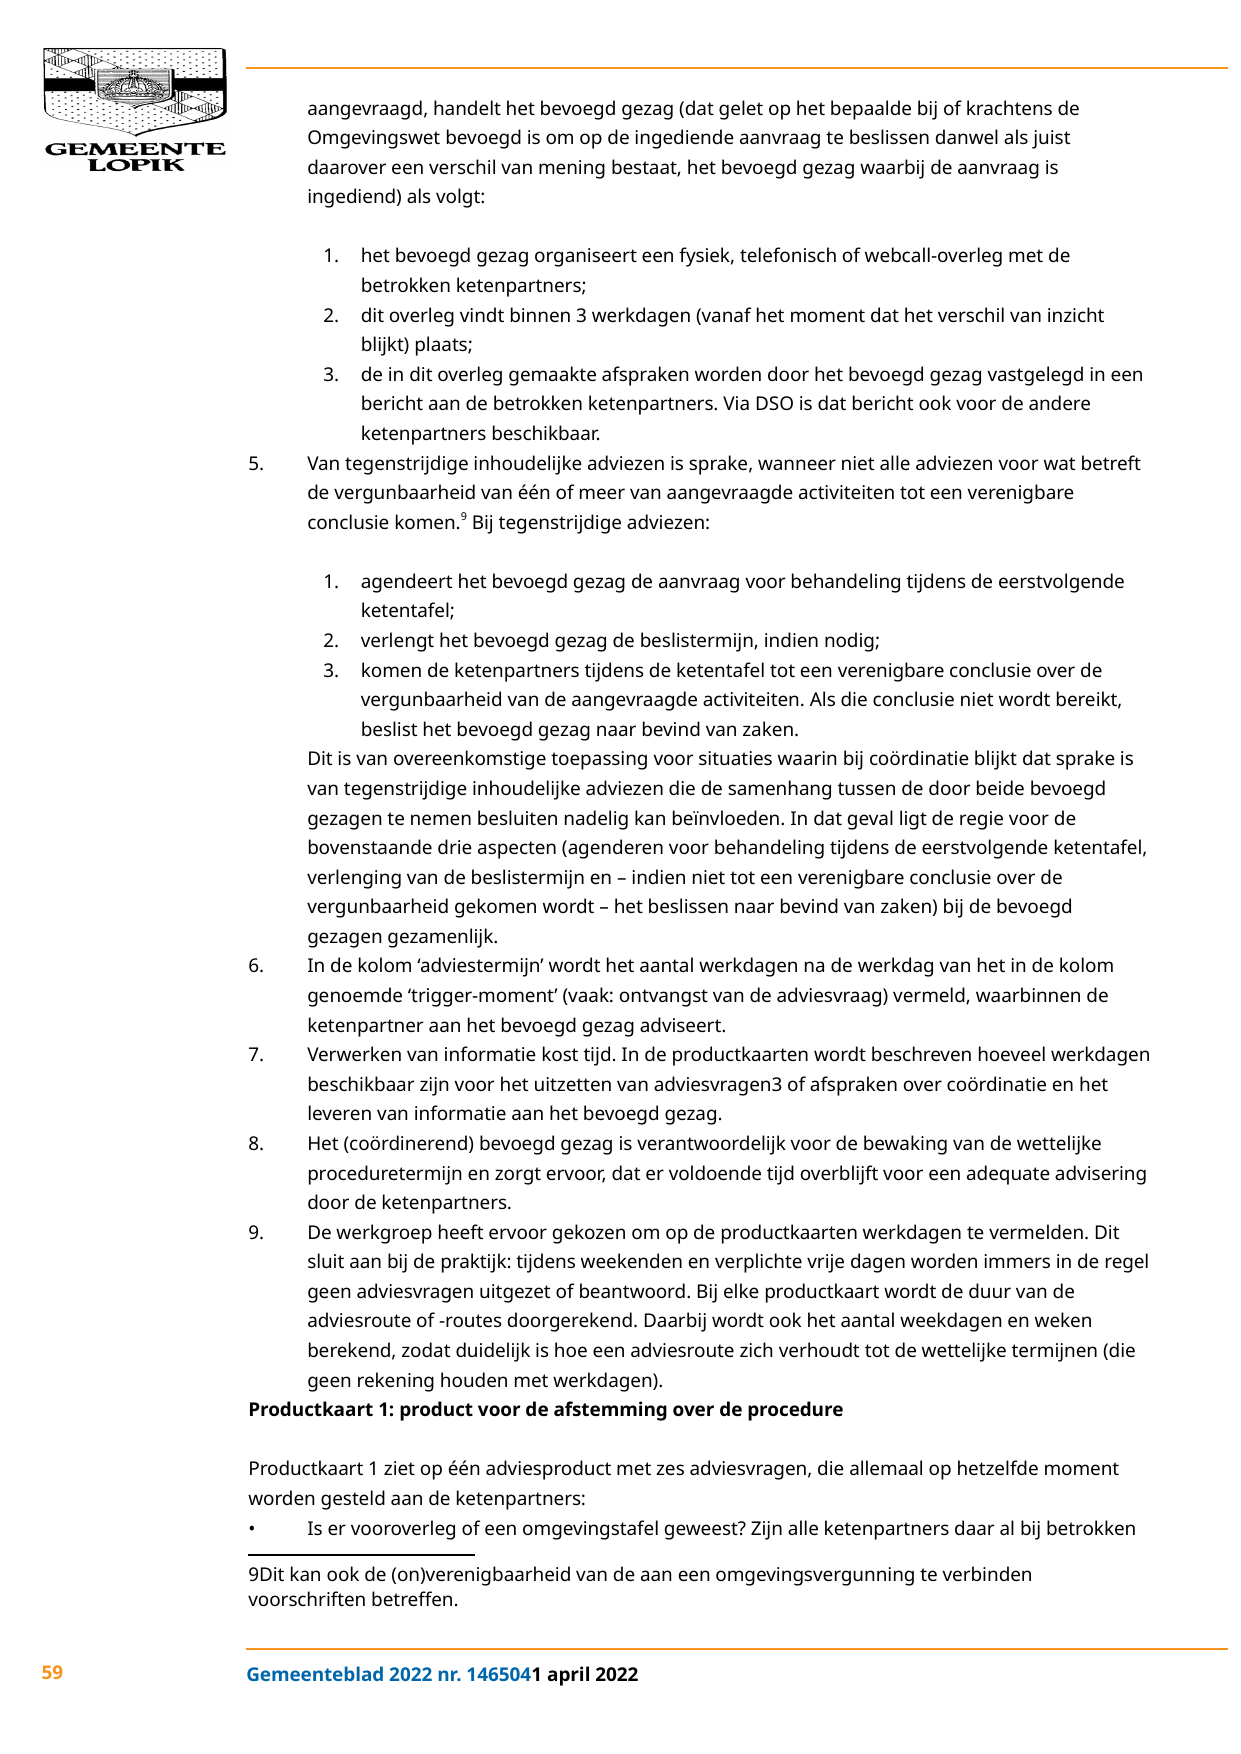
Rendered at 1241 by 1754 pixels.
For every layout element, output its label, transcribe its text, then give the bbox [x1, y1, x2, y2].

list het bevoegd gezag organiseert een fysiek, telefonisch of webcall-overleg met de betrokken ketenpartners; [323, 243, 1152, 298]
list komen de ketenpartners tijdens de ketentafel tot een verenigbare conclusie over de vergunbaarheid van de aangevraagde activiteiten. Als die conclusie niet wordt bereikt, beslist het bevoegd gezag naar bevind van zaken. [323, 657, 1152, 742]
picture [41, 47, 231, 172]
list de in dit overleg gemaakte afspraken worden door het bevoegd gezag vastgelegd in een bericht aan de betrokken ketenpartners. Via DSO is dat bericht ook voor de andere ketenpartners beschikbaar. [323, 361, 1152, 446]
list Dit is van overeenkomstige toepassing voor situaties waarin bij coördinatie blijkt dat sprake is van tegenstrijdige inhoudelijke adviezen die de samenhang tussen de door beide bevoegd gezagen te nemen besluiten nadelig kan beïnvloeden. In dat geval ligt de regie voor de bovenstaande drie aspecten (agenderen voor behandeling tijdens de eerstvolgende ketentafel, verlenging van de beslistermijn en – indien niet tot een verenigbare conclusie over de vergunbaarheid gekomen wordt – het beslissen naar bevind van zaken) bij de bevoegd gezagen gezamenlijk. [248, 746, 1152, 949]
list Dit kan ook de (on)verenigbaarheid van de aan een omgevingsvergunning te verbinden voorschriften betreffen. [248, 1561, 1152, 1612]
list De werkgroep heeft ervoor gekozen om op de productkaarten werkdagen te vermelden. Dit sluit aan bij de praktijk: tijdens weekenden en verplichte vrije dagen worden immers in de regel geen adviesvragen uitgezet of beantwoord. Bij elke productkaart wordt de duur van de adviesroute of -routes doorgerekend. Daarbij wordt ook het aantal weekdagen en weken berekend, zodat duidelijk is hoe een adviesroute zich verhoudt tot de wettelijke termijnen (die geen rekening houden met werkdagen). [248, 1219, 1152, 1393]
list verlengt het bevoegd gezag de beslistermijn, indien nodig; [323, 627, 1152, 653]
list In de kolom ‘adviestermijn’ wordt het aantal werkdagen na de werkdag van het in de kolom genoemde ‘trigger-moment’ (vaak: ontvangst van de adviesvraag) vermeld, waarbinnen de ketenpartner aan het bevoegd gezag adviseert. [248, 953, 1152, 1038]
list Is er vooroverleg of een omgevingstafel geweest? Zijn alle ketenpartners daar al bij betrokken [248, 1515, 1152, 1541]
list dit overleg vindt binnen 3 werkdagen (vanaf het moment dat het verschil van inzicht blijkt) plaats; [323, 302, 1152, 357]
list Verwerken van informatie kost tijd. In de productkaarten wordt beschreven hoeveel werkdagen beschikbaar zijn voor het uitzetten van adviesvragen3 of afspraken over coördinatie en het leveren van informatie aan het bevoegd gezag. [248, 1041, 1152, 1126]
text Productkaart 1: product voor de afstemming over de procedure [248, 1396, 1152, 1422]
list aangevraagd, handelt het bevoegd gezag (dat gelet op het bepaalde bij of krachtens de Omgevingswet bevoegd is om op de ingediende aanvraag te beslissen danwel als juist daarover een verschil van mening bestaat, het bevoegd gezag waarbij de aanvraag is ingediend) als volgt: [248, 95, 1152, 209]
text Productkaart 1 ziet op één adviesproduct met zes adviesvragen, die allemaal op hetzelfde moment worden gesteld aan de ketenpartners: [248, 1456, 1152, 1511]
list Van tegenstrijdige inhoudelijke adviezen is sprake, wanneer niet alle adviezen voor wat betreft de vergunbaarheid van één of meer van aangevraagde activiteiten tot een verenigbare conclusie komen. Bij tegenstrijdige adviezen: [248, 450, 1152, 535]
list agendeert het bevoegd gezag de aanvraag voor behandeling tijdens de eerstvolgende ketentafel; [323, 568, 1152, 623]
list Het (coördinerend) bevoegd gezag is verantwoordelijk voor de bewaking van de wettelijke proceduretermijn en zorgt ervoor, dat er voldoende tijd overblijft voor een adequate advisering door de ketenpartners. [248, 1130, 1152, 1215]
